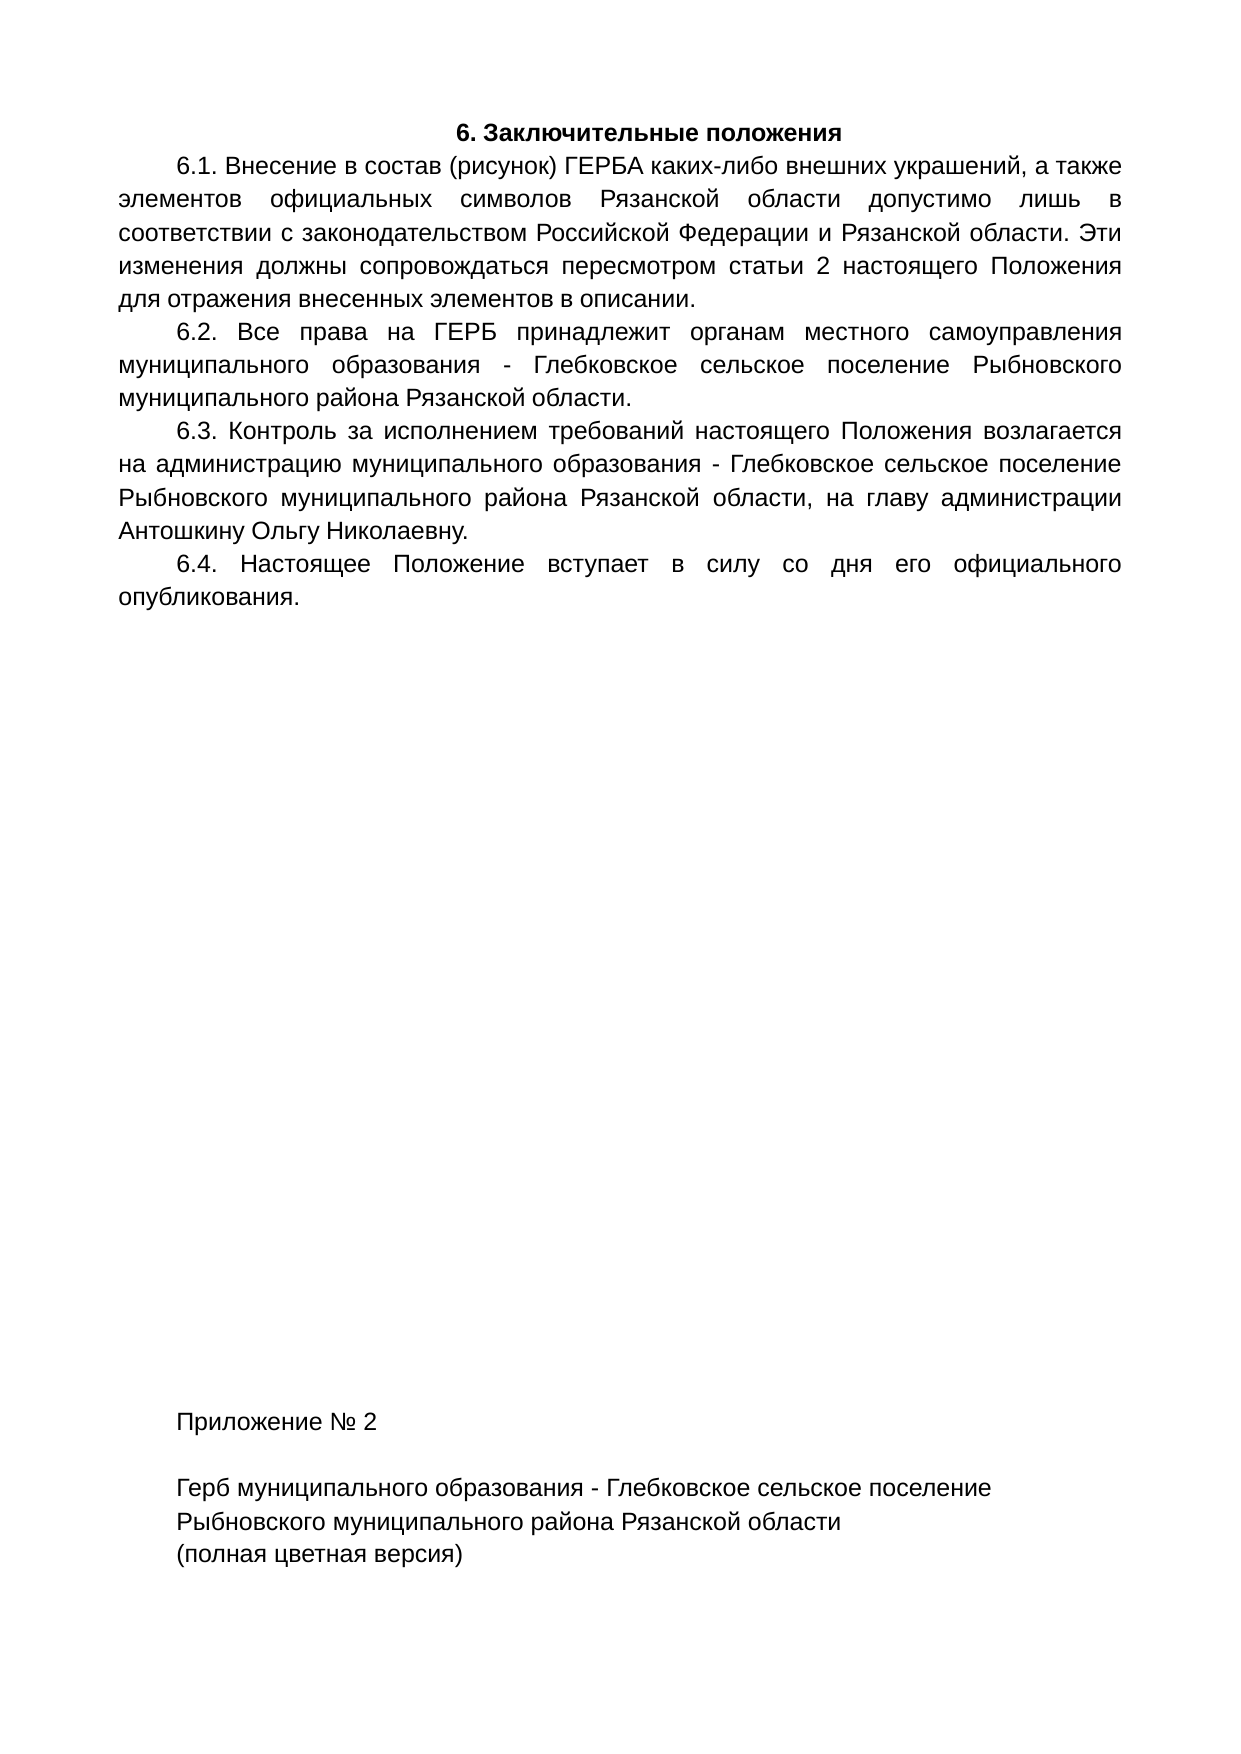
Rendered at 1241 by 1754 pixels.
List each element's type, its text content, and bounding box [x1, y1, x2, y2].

text 6.4. Настоящее Положение вступает в силу со дня его официального опубликования. [118, 549, 1122, 611]
text Приложение № 2 [118, 1407, 1122, 1436]
text Рыбновского муниципального района Рязанской области [118, 1506, 1122, 1535]
text 6.2. Все права на ГЕРБ принадлежит органам местного самоуправления муниципального образования - Глебковское сельское поселение Рыбновского муниципального района Рязанской области. [118, 317, 1122, 412]
text 6.1. Внесение в состав (рисунок) ГЕРБА каких-либо внешних украшений, а также элементов официальных символов Рязанской области допустимо лишь в соответствии с законодательством Российской Федерации и Рязанской области. Эти изменения должны сопровождаться пересмотром статьи 2 настоящего Положения для отражения внесенных элементов в описании. [118, 151, 1122, 313]
text 6.3. Контроль за исполнением требований настоящего Положения возлагается на администрацию муниципального образования - Глебковское сельское поселение Рыбновского муниципального района Рязанской области, на главу администрации Антошкину Ольгу Николаевну. [118, 416, 1122, 544]
text Герб муниципального образования - Глебковское сельское поселение [118, 1473, 1122, 1502]
text (полная цветная версия) [118, 1539, 1122, 1568]
text 6. Заключительные положения [118, 118, 1122, 147]
